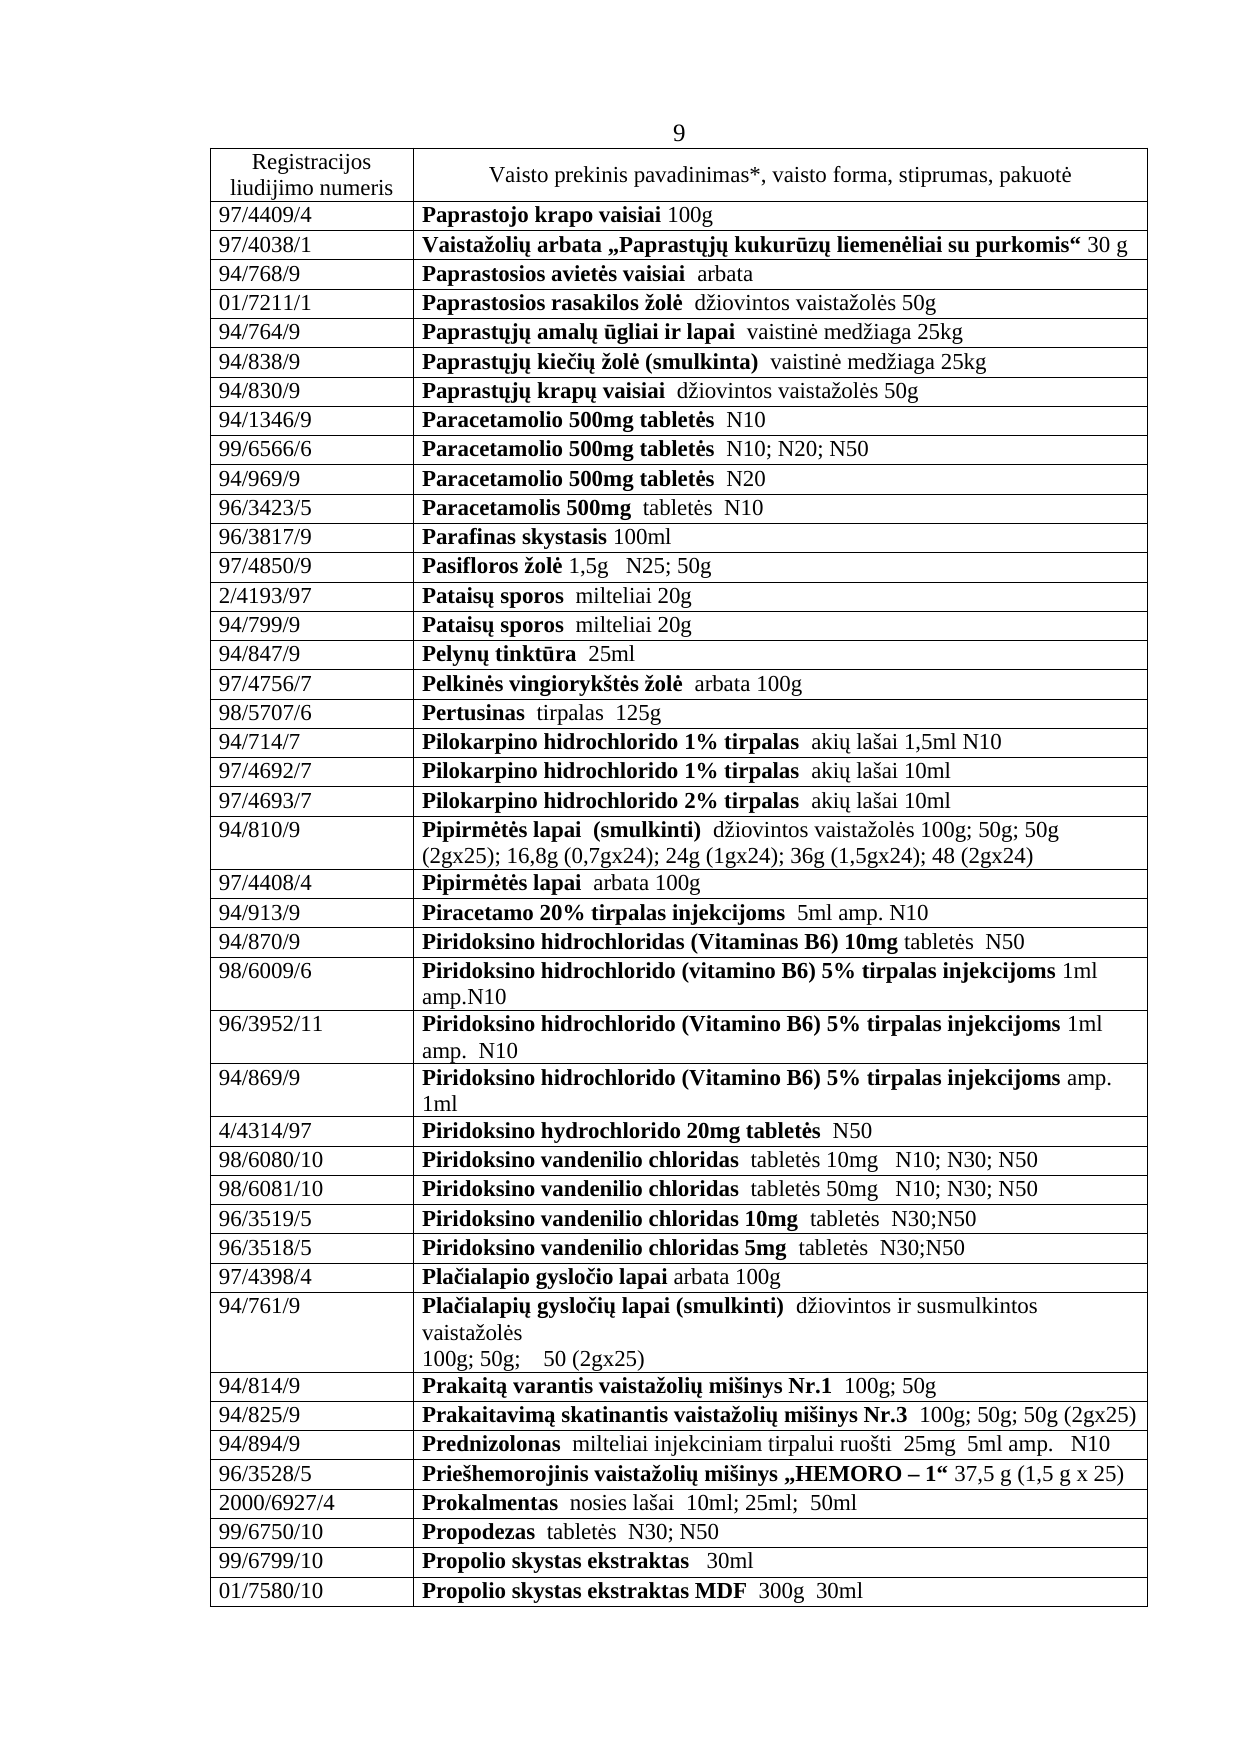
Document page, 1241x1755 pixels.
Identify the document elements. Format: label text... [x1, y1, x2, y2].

table_cell Pelynų tinktūra 25ml [414, 641, 1147, 669]
table_cell 2/4193/97 [211, 583, 413, 611]
table_cell Paprastosios rasakilos žolė džiovintos vaistažolės 50g [414, 290, 1147, 318]
table_cell 94/768/9 [211, 260, 413, 289]
table_cell 97/4692/7 [211, 758, 413, 786]
table_cell Piridoksino vandenilio chloridas tabletės 50mg N10; N30; N50 [414, 1176, 1147, 1204]
table_cell 2000/6927/4 [211, 1490, 413, 1518]
table_cell Vaistažolių arbata „Paprastųjų kukurūzų liemenėliai su purkomis“ 30 g [414, 231, 1147, 259]
table_cell 97/4756/7 [211, 670, 413, 698]
table_cell 94/764/9 [211, 319, 413, 347]
table_cell Piridoksino hidrochlorido (vitamino B6) 5% tirpalas injekcijoms 1ml amp.N10 [414, 958, 1147, 1010]
table_cell 94/810/9 [211, 817, 413, 869]
table_cell 94/870/9 [211, 928, 413, 957]
table_cell Prednizolonas milteliai injekciniam tirpalui ruošti 25mg 5ml amp. N10 [414, 1431, 1147, 1459]
table_cell 94/838/9 [211, 348, 413, 376]
table_cell Priešhemorojinis vaistažolių mišinys „HEMORO – 1“ 37,5 g (1,5 g x 25) [414, 1460, 1147, 1488]
table_cell 99/6566/6 [211, 436, 413, 464]
table_cell 94/799/9 [211, 612, 413, 640]
table_cell 94/830/9 [211, 378, 413, 406]
table_cell 96/3519/5 [211, 1205, 413, 1233]
table_cell 99/6799/10 [211, 1548, 413, 1576]
table_cell 96/3817/9 [211, 524, 413, 552]
table_cell Piridoksino vandenilio chloridas tabletės 10mg N10; N30; N50 [414, 1147, 1147, 1175]
table_cell 98/6081/10 [211, 1176, 413, 1204]
table_cell Parafinas skystasis 100ml [414, 524, 1147, 552]
table_cell 97/4693/7 [211, 787, 413, 816]
table_cell Pasifloros žolė 1,5g N25; 50g [414, 553, 1147, 581]
table_cell 4/4314/97 [211, 1117, 413, 1146]
table_cell 98/6080/10 [211, 1147, 413, 1175]
table_cell 94/969/9 [211, 465, 413, 493]
table_cell 94/814/9 [211, 1373, 413, 1401]
table_cell Piridoksino vandenilio chloridas 5mg tabletės N30;N50 [414, 1234, 1147, 1263]
table_cell Prakaitą varantis vaistažolių mišinys Nr.1 100g; 50g [414, 1373, 1147, 1401]
table_cell 01/7211/1 [211, 290, 413, 318]
table_cell Plačialapių gysločių lapai (smulkinti) džiovintos ir susmulkintos vaistažolės 100g; 50g; 50 (2gx25) [414, 1293, 1147, 1371]
table_cell Paracetamolis 500mg tabletės N10 [414, 495, 1147, 523]
table_cell Paprastųjų amalų ūgliai ir lapai vaistinė medžiaga 25kg [414, 319, 1147, 347]
table_cell 97/4850/9 [211, 553, 413, 581]
table_cell Pipirmėtės lapai arbata 100g [414, 870, 1147, 898]
table_header Registracijos liudijimo numeris [211, 149, 413, 201]
table_cell 94/847/9 [211, 641, 413, 669]
table_cell 97/4408/4 [211, 870, 413, 898]
table_cell Pataisų sporos milteliai 20g [414, 583, 1147, 611]
table_cell 94/761/9 [211, 1293, 413, 1371]
table_cell Piridoksino hydrochlorido 20mg tabletės N50 [414, 1117, 1147, 1146]
table_cell 98/6009/6 [211, 958, 413, 1010]
table_cell Piridoksino hidrochloridas (Vitaminas B6) 10mg tabletės N50 [414, 928, 1147, 957]
table_cell 96/3423/5 [211, 495, 413, 523]
table_cell Pertusinas tirpalas 125g [414, 700, 1147, 728]
table_cell 99/6750/10 [211, 1519, 413, 1547]
table_cell 96/3518/5 [211, 1234, 413, 1263]
table_header Vaisto prekinis pavadinimas*, vaisto forma, stiprumas, pakuotė [414, 149, 1147, 201]
table_cell 01/7580/10 [211, 1578, 413, 1606]
table_cell Piridoksino vandenilio chloridas 10mg tabletės N30;N50 [414, 1205, 1147, 1233]
table_cell 97/4038/1 [211, 231, 413, 259]
table_cell 97/4409/4 [211, 202, 413, 230]
table_cell Propolio skystas ekstraktas MDF 300g 30ml [414, 1578, 1147, 1606]
table_cell Propodezas tabletės N30; N50 [414, 1519, 1147, 1547]
table_cell Paracetamolio 500mg tabletės N10 [414, 407, 1147, 435]
table_cell 96/3952/11 [211, 1011, 413, 1063]
table_cell 94/869/9 [211, 1064, 413, 1116]
table_cell 98/5707/6 [211, 700, 413, 728]
table_cell Piridoksino hidrochlorido (Vitamino B6) 5% tirpalas injekcijoms amp. 1ml [414, 1064, 1147, 1116]
table_cell Pataisų sporos milteliai 20g [414, 612, 1147, 640]
table_cell 94/1346/9 [211, 407, 413, 435]
table_cell Pilokarpino hidrochlorido 2% tirpalas akių lašai 10ml [414, 787, 1147, 816]
table_cell 96/3528/5 [211, 1460, 413, 1488]
table_cell Piracetamo 20% tirpalas injekcijoms 5ml amp. N10 [414, 899, 1147, 927]
table_cell 94/714/7 [211, 729, 413, 757]
table_cell Paracetamolio 500mg tabletės N20 [414, 465, 1147, 493]
table_cell Paprastųjų krapų vaisiai džiovintos vaistažolės 50g [414, 378, 1147, 406]
table_cell 94/894/9 [211, 1431, 413, 1459]
table_cell Pipirmėtės lapai (smulkinti) džiovintos vaistažolės 100g; 50g; 50g (2gx25); 16,8g (0,7gx24); 24g (1gx24); 36g (1,5gx24); 48 (2gx24) [414, 817, 1147, 869]
table_cell Prakaitavimą skatinantis vaistažolių mišinys Nr.3 100g; 50g; 50g (2gx25) [414, 1402, 1147, 1430]
table_cell Plačialapio gysločio lapai arbata 100g [414, 1264, 1147, 1292]
table_cell Paprastosios avietės vaisiai arbata [414, 260, 1147, 289]
table_cell Paprastojo krapo vaisiai 100g [414, 202, 1147, 230]
table_cell Propolio skystas ekstraktas 30ml [414, 1548, 1147, 1576]
table_cell 94/913/9 [211, 899, 413, 927]
table_cell Paracetamolio 500mg tabletės N10; N20; N50 [414, 436, 1147, 464]
table_cell Piridoksino hidrochlorido (Vitamino B6) 5% tirpalas injekcijoms 1ml amp. N10 [414, 1011, 1147, 1063]
table_cell Pelkinės vingiorykštės žolė arbata 100g [414, 670, 1147, 698]
table_cell 97/4398/4 [211, 1264, 413, 1292]
table_cell Pilokarpino hidrochlorido 1% tirpalas akių lašai 1,5ml N10 [414, 729, 1147, 757]
table_cell Pilokarpino hidrochlorido 1% tirpalas akių lašai 10ml [414, 758, 1147, 786]
table_cell 94/825/9 [211, 1402, 413, 1430]
table_cell Prokalmentas nosies lašai 10ml; 25ml; 50ml [414, 1490, 1147, 1518]
table_cell Paprastųjų kiečių žolė (smulkinta) vaistinė medžiaga 25kg [414, 348, 1147, 376]
